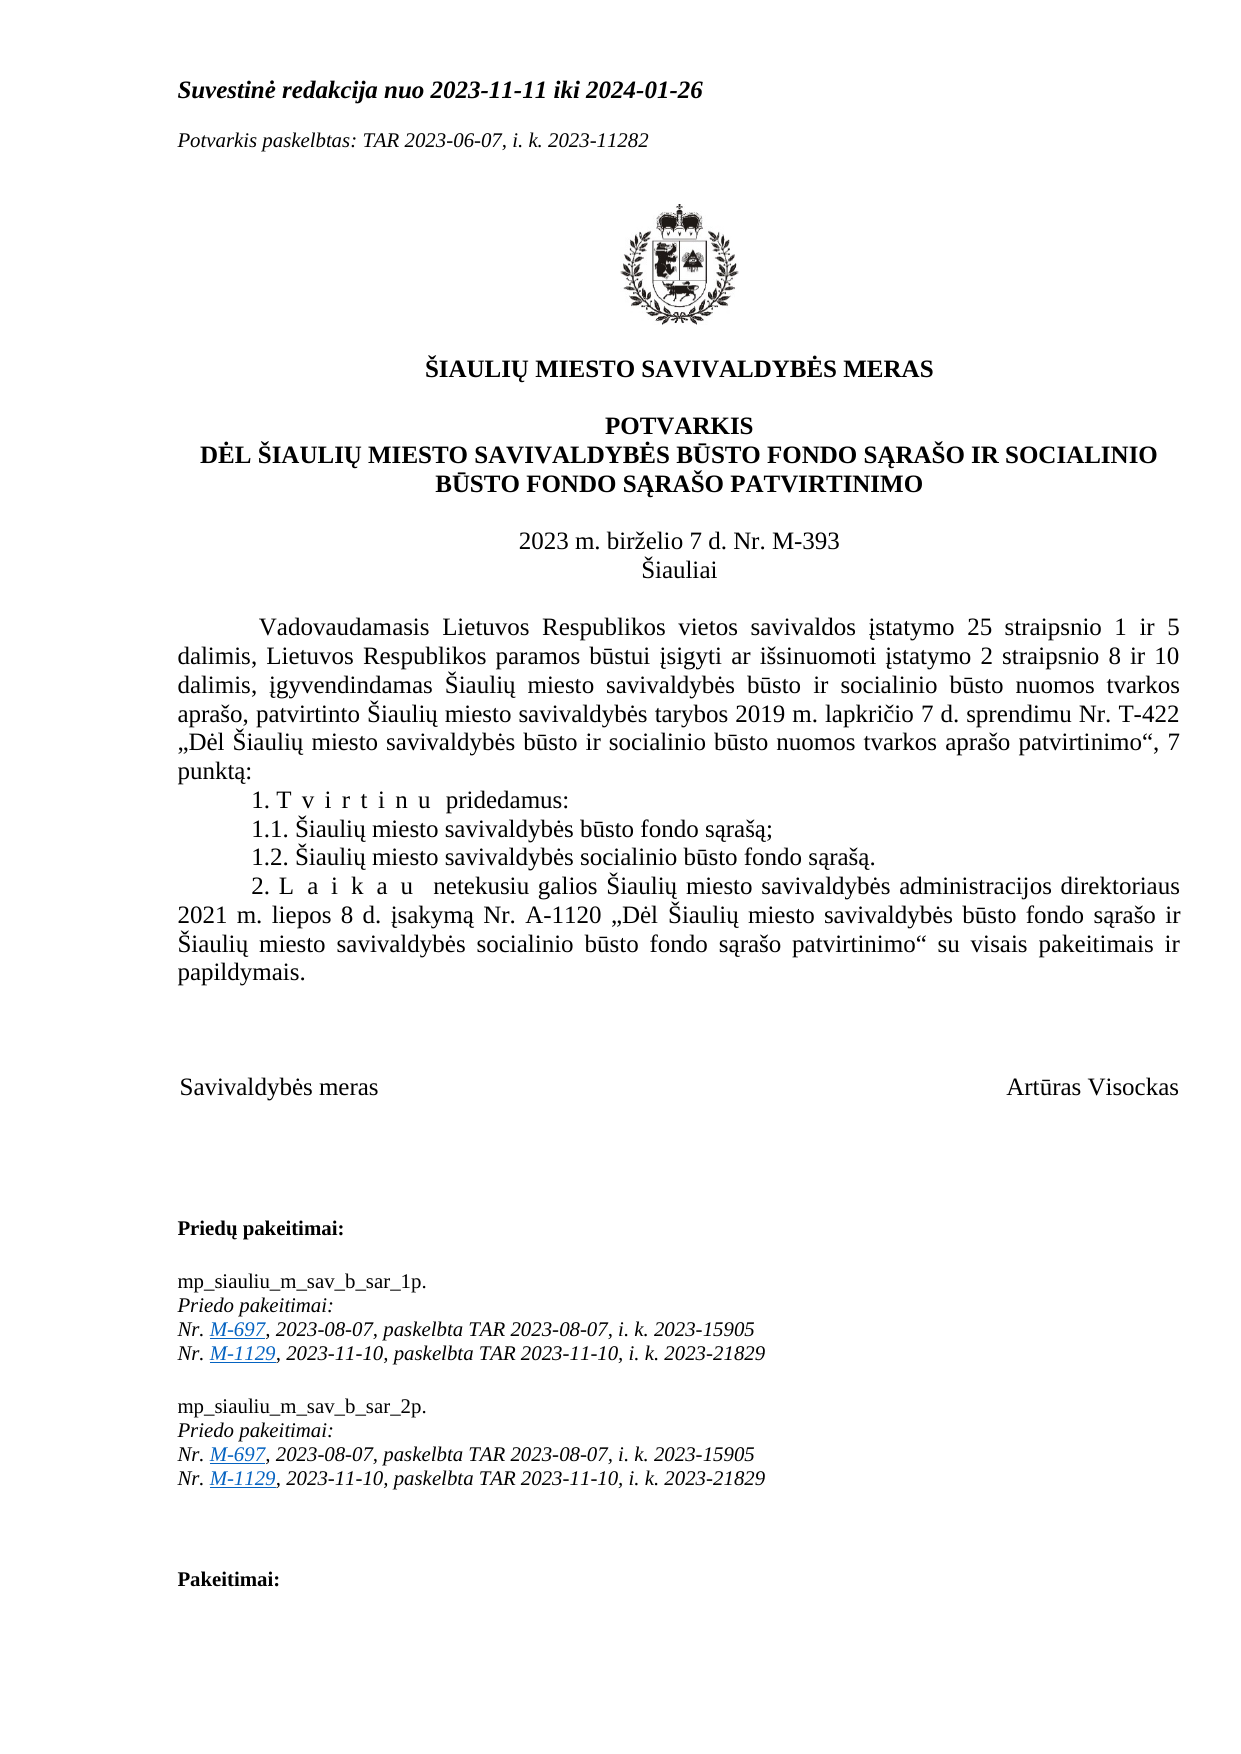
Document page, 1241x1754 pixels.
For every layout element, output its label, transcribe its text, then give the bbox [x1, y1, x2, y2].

text POTVARKIS [177, 411, 1181, 440]
text 1.2. Šiaulių miesto savivaldybės socialinio būsto fondo sąrašą. [177, 842, 1181, 871]
text DĖL ŠIAULIŲ MIESTO SAVIVALDYBĖS BŪSTO FONDO SĄRAŠO IR SOCIALINIO BŪSTO FONDO SĄRAŠO PATVIRTINIMO [177, 440, 1181, 497]
text Nr. M-697, 2023-08-07, paskelbta TAR 2023-08-07, i. k. 2023-15905 [177, 1442, 1181, 1466]
text Savivaldybės meras Artūras Visockas [177, 1072, 1181, 1101]
text mp_siauliu_m_sav_b_sar_2p. [177, 1394, 1181, 1418]
text Priedų pakeitimai: [177, 1216, 1181, 1240]
text 1. T v i r t i n u pridedamus: [177, 785, 1181, 814]
text Nr. M-697, 2023-08-07, paskelbta TAR 2023-08-07, i. k. 2023-15905 [177, 1317, 1181, 1341]
text 2023 m. birželio 7 d. Nr. M-393 [177, 526, 1181, 555]
text Nr. M-1129, 2023-11-10, paskelbta TAR 2023-11-10, i. k. 2023-21829 [177, 1341, 1181, 1365]
text mp_siauliu_m_sav_b_sar_1p. [177, 1269, 1181, 1293]
subtitle ŠIAULIŲ MIESTO SAVIVALDYBĖS MERAS [177, 354, 1181, 382]
text Priedo pakeitimai: [177, 1293, 1181, 1317]
text Nr. M-1129, 2023-11-10, paskelbta TAR 2023-11-10, i. k. 2023-21829 [177, 1466, 1181, 1490]
text 1.1. Šiaulių miesto savivaldybės būsto fondo sąrašą; [177, 814, 1181, 842]
text Priedo pakeitimai: [177, 1418, 1181, 1442]
text 2. L a i k a u netekusiu galios Šiaulių miesto savivaldybės administracijos direktoriaus 2021 m. liepos 8 d. įsakymą Nr. A-1120 „Dėl Šiaulių miesto savivaldybės būsto fondo sąrašo ir Šiaulių miesto savivaldybės socialinio būsto fondo sąrašo patvirtinimo“ su visais pakeitimais ir papildymais. [177, 871, 1181, 986]
text Potvarkis paskelbtas: TAR 2023-06-07, i. k. 2023-11282 [177, 128, 1181, 152]
text Vadovaudamasis Lietuvos Respublikos vietos savivaldos įstatymo 25 straipsnio 1 ir 5 dalimis, Lietuvos Respublikos paramos būstui įsigyti ar išsinuomoti įstatymo 2 straipsnio 8 ir 10 dalimis, įgyvendindamas Šiaulių miesto savivaldybės būsto ir socialinio būsto nuomos tvarkos aprašo, patvirtinto Šiaulių miesto savivaldybės tarybos 2019 m. lapkričio 7 d. sprendimu Nr. T-422 „Dėl Šiaulių miesto savivaldybės būsto ir socialinio būsto nuomos tvarkos aprašo patvirtinimo“, 7 punktą: [177, 612, 1181, 785]
text Pakeitimai: [177, 1567, 1181, 1591]
text Šiauliai [177, 555, 1181, 584]
text Suvestinė redakcija nuo 2023-11-11 iki 2024-01-26 [177, 75, 1181, 104]
